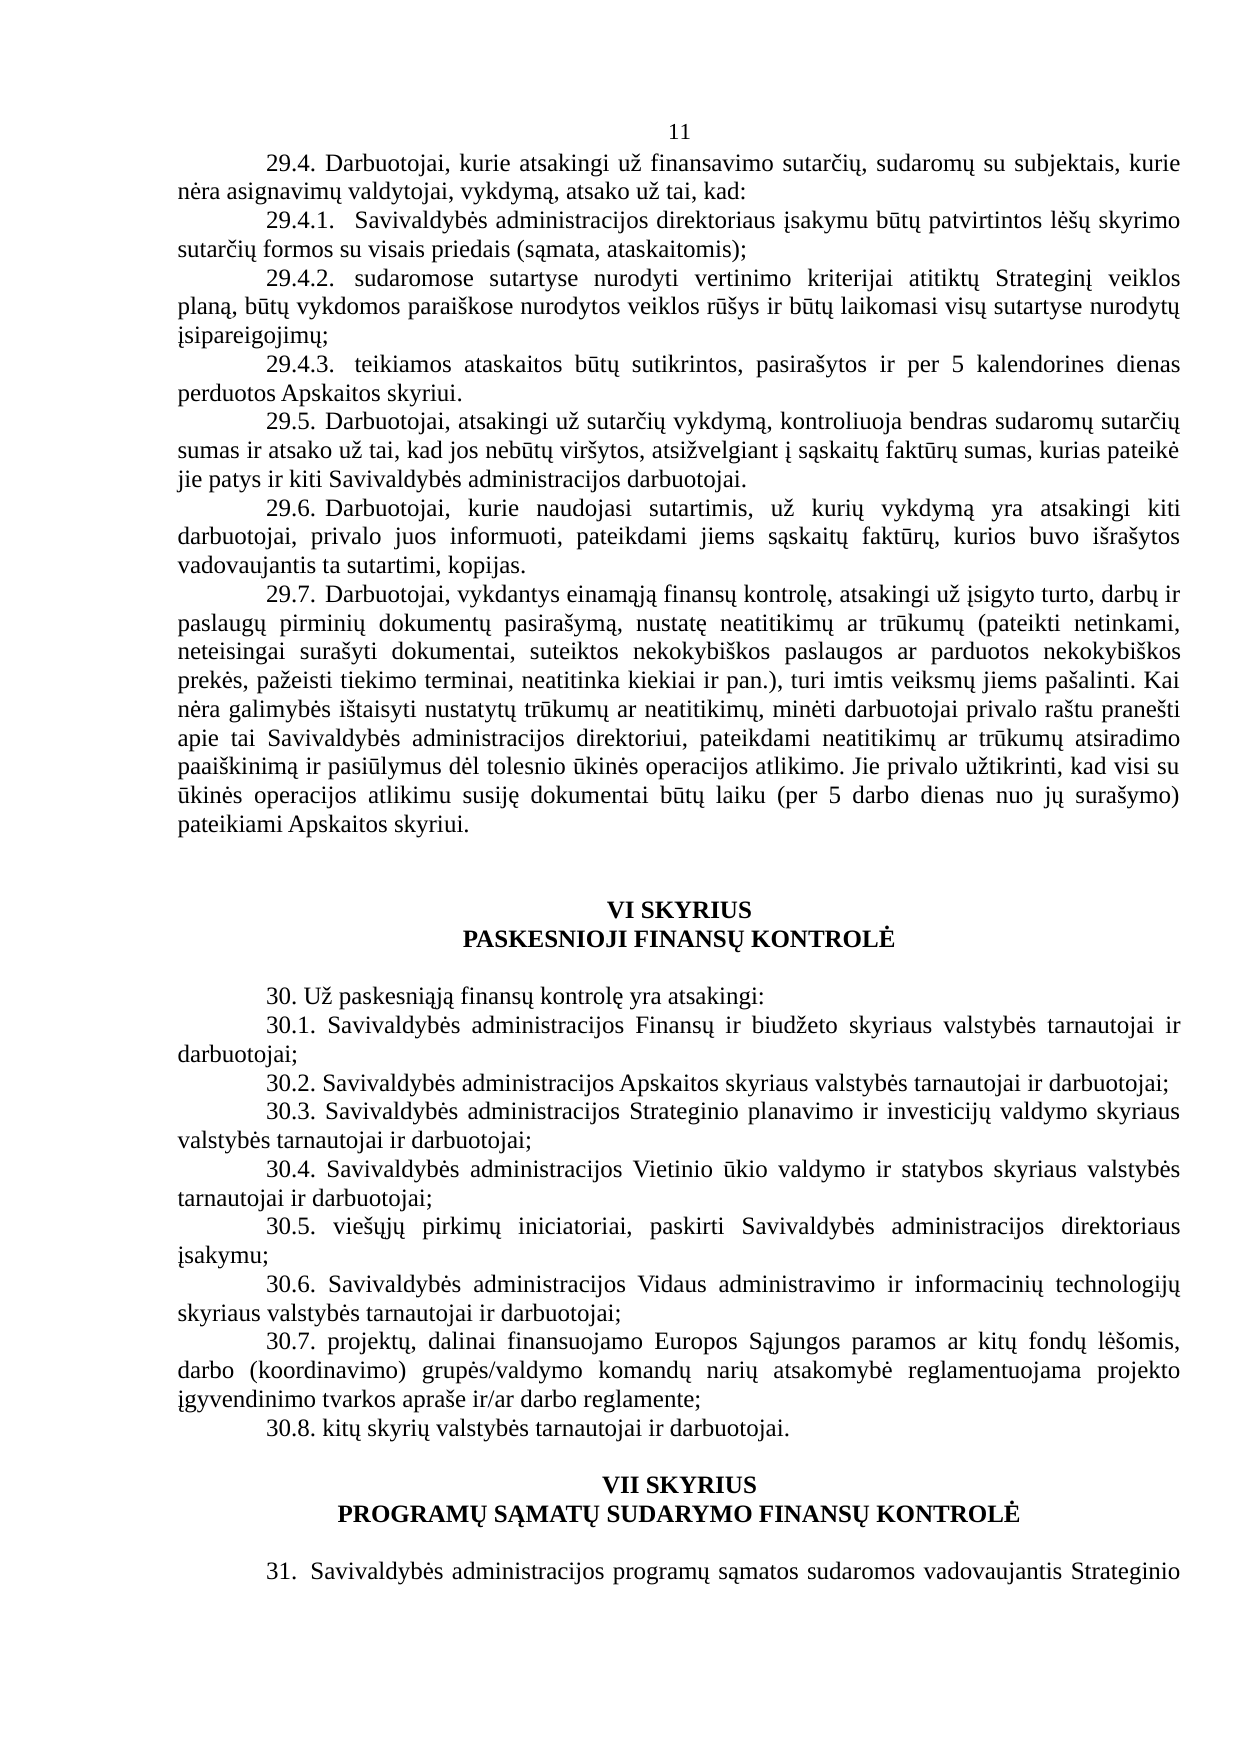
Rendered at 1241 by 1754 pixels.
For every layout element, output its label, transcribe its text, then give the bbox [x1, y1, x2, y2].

text 29.7. Darbuotojai, vykdantys einamąją finansų kontrolę, atsakingi už įsigyto turto, darbų ir paslaugų pirminių dokumentų pasirašymą, nustatę neatitikimų ar trūkumų (pateikti netinkami, neteisingai surašyti dokumentai, suteiktos nekokybiškos paslaugos ar parduotos nekokybiškos prekės, pažeisti tiekimo terminai, neatitinka kiekiai ir pan.), turi imtis veiksmų jiems pašalinti. Kai nėra galimybės ištaisyti nustatytų trūkumų ar neatitikimų, minėti darbuotojai privalo raštu pranešti apie tai Savivaldybės administracijos direktoriui, pateikdami neatitikimų ar trūkumų atsiradimo paaiškinimą ir pasiūlymus dėl tolesnio ūkinės operacijos atlikimo. Jie privalo užtikrinti, kad visi su ūkinės operacijos atlikimu susiję dokumentai būtų laiku (per 5 darbo dienas nuo jų surašymo) pateikiami Apskaitos skyriui. [177, 579, 1181, 838]
text PASKESNIOJI FINANSŲ KONTROLĖ [177, 924, 1181, 953]
text 30.7. projektų, dalinai finansuojamo Europos Sąjungos paramos ar kitų fondų lėšomis, darbo (koordinavimo) grupės/valdymo komandų narių atsakomybė reglamentuojama projekto įgyvendinimo tvarkos apraše ir/ar darbo reglamente; [177, 1326, 1181, 1413]
text 31. Savivaldybės administracijos programų sąmatos sudaromos vadovaujantis Strateginio [177, 1556, 1181, 1585]
text 30.2. Savivaldybės administracijos Apskaitos skyriaus valstybės tarnautojai ir darbuotojai; [177, 1068, 1181, 1096]
text 29.4.3. teikiamos ataskaitos būtų sutikrintos, pasirašytos ir per 5 kalendorines dienas perduotos Apskaitos skyriui. [177, 349, 1181, 406]
text 29.5. Darbuotojai, atsakingi už sutarčių vykdymą, kontroliuoja bendras sudaromų sutarčių sumas ir atsako už tai, kad jos nebūtų viršytos, atsižvelgiant į sąskaitų faktūrų sumas, kurias pateikė jie patys ir kiti Savivaldybės administracijos darbuotojai. [177, 406, 1181, 493]
text VII SKYRIUS [177, 1470, 1181, 1499]
text 30.8. kitų skyrių valstybės tarnautojai ir darbuotojai. [177, 1413, 1181, 1441]
text 29.6. Darbuotojai, kurie naudojasi sutartimis, už kurių vykdymą yra atsakingi kiti darbuotojai, privalo juos informuoti, pateikdami jiems sąskaitų faktūrų, kurios buvo išrašytos vadovaujantis ta sutartimi, kopijas. [177, 493, 1181, 579]
text 30.4. Savivaldybės administracijos Vietinio ūkio valdymo ir statybos skyriaus valstybės tarnautojai ir darbuotojai; [177, 1154, 1181, 1211]
text 30.5. viešųjų pirkimų iniciatoriai, paskirti Savivaldybės administracijos direktoriaus įsakymu; [177, 1211, 1181, 1269]
text 30. Už paskesniąją finansų kontrolę yra atsakingi: [177, 981, 1181, 1010]
text VI SKYRIUS [177, 895, 1181, 924]
text 30.1. Savivaldybės administracijos Finansų ir biudžeto skyriaus valstybės tarnautojai ir darbuotojai; [177, 1010, 1181, 1068]
text 29.4.2. sudaromose sutartyse nurodyti vertinimo kriterijai atitiktų Strateginį veiklos planą, būtų vykdomos paraiškose nurodytos veiklos rūšys ir būtų laikomasi visų sutartyse nurodytų įsipareigojimų; [177, 263, 1181, 349]
text 30.6. Savivaldybės administracijos Vidaus administravimo ir informacinių technologijų skyriaus valstybės tarnautojai ir darbuotojai; [177, 1269, 1181, 1326]
text 30.3. Savivaldybės administracijos Strateginio planavimo ir investicijų valdymo skyriaus valstybės tarnautojai ir darbuotojai; [177, 1096, 1181, 1154]
text 29.4.1. Savivaldybės administracijos direktoriaus įsakymu būtų patvirtintos lėšų skyrimo sutarčių formos su visais priedais (sąmata, ataskaitomis); [177, 205, 1181, 263]
text PROGRAMŲ SĄMATŲ SUDARYMO FINANSŲ KONTROLĖ [177, 1499, 1181, 1528]
text 29.4. Darbuotojai, kurie atsakingi už finansavimo sutarčių, sudaromų su subjektais, kurie nėra asignavimų valdytojai, vykdymą, atsako už tai, kad: [177, 148, 1181, 205]
